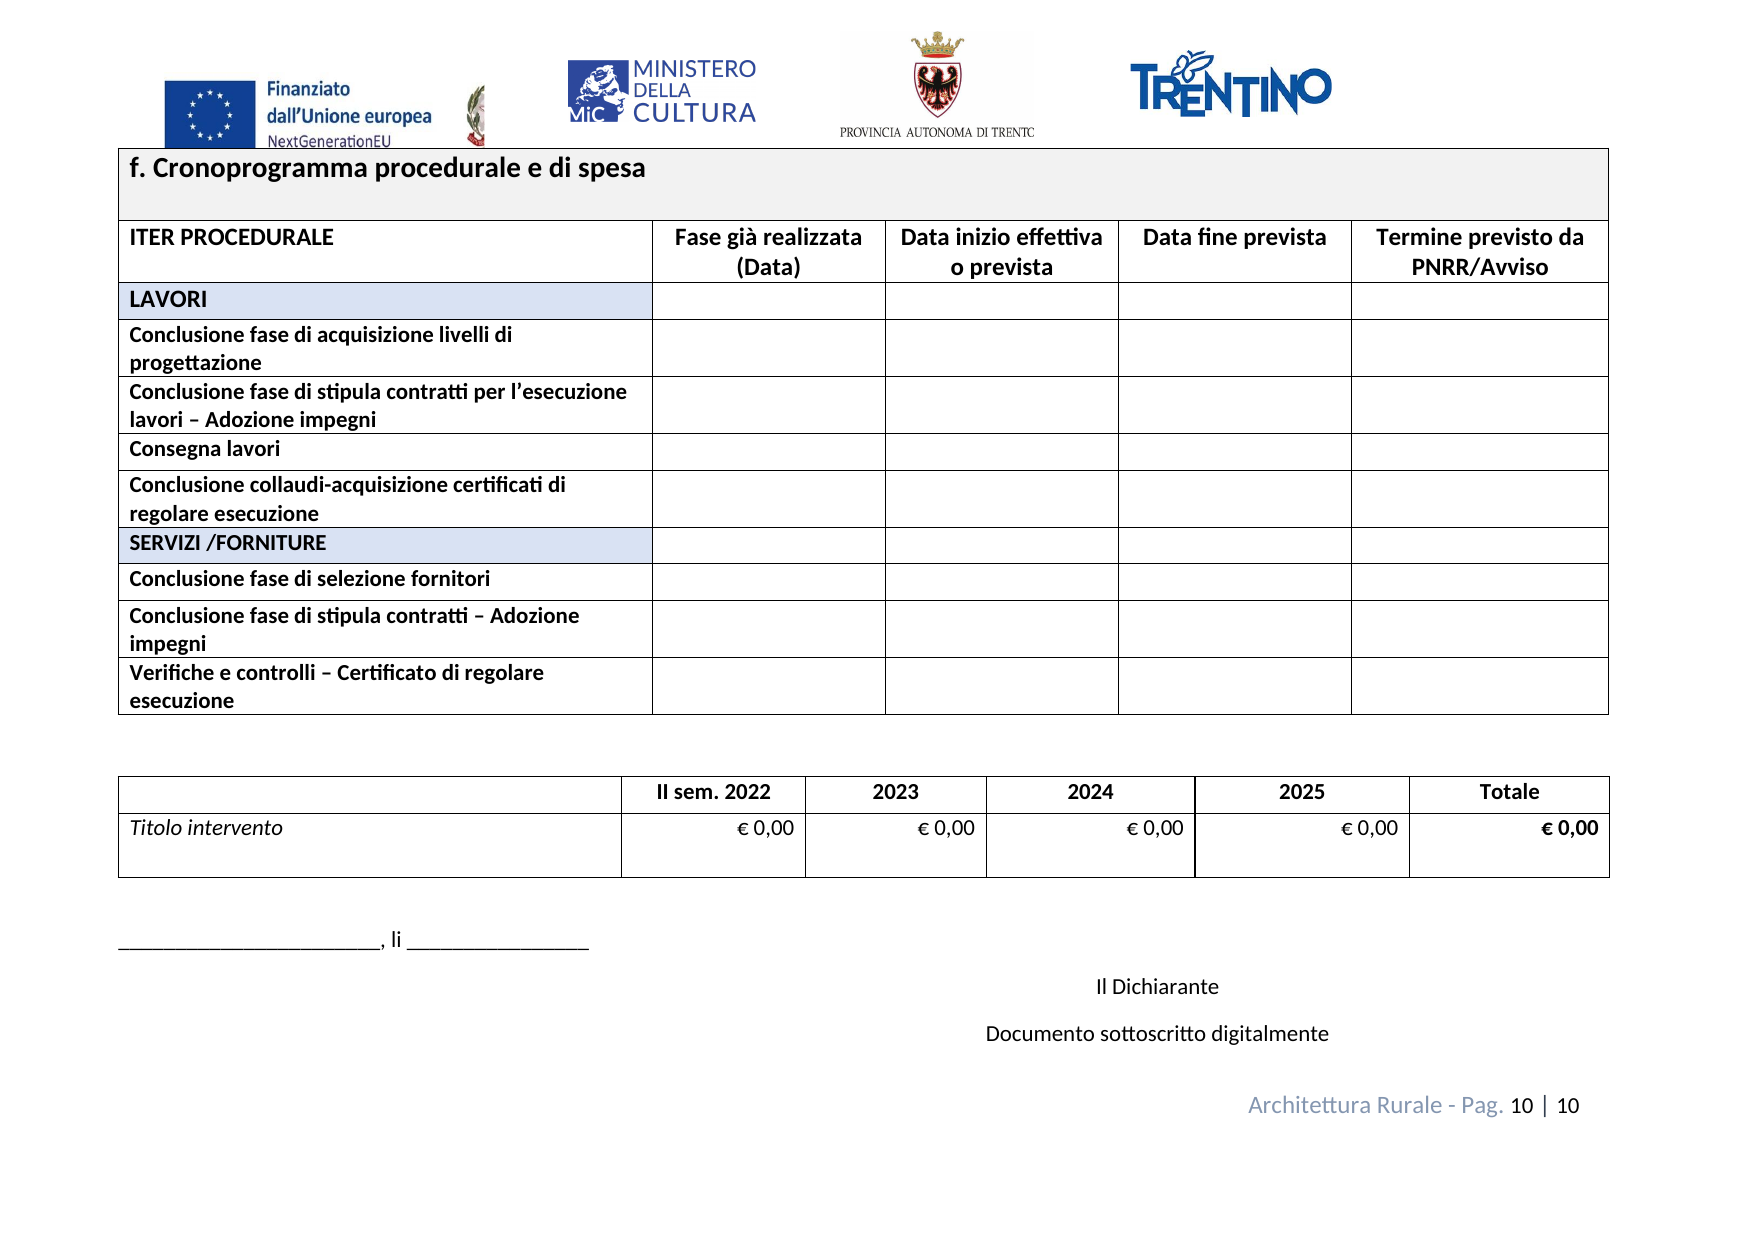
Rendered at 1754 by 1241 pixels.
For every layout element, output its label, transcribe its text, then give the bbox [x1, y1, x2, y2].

table_cell SERVIZI /FORNITURE [119, 528, 652, 563]
table_cell € 0,00 [806, 814, 986, 877]
table_cell € 0,00 [622, 814, 805, 877]
table_cell Conclusione fase di stipula contratti per l’esecuzione lavori – Adozione impegni [119, 377, 652, 433]
table_header f. Cronoprogramma procedurale e di spesa [119, 149, 1608, 220]
table_cell [1352, 320, 1608, 376]
table_cell [1352, 283, 1608, 319]
table_cell [1119, 601, 1351, 657]
picture [155, 72, 485, 148]
table_cell Conclusione fase di stipula contratti – Adozione impegni [119, 601, 652, 657]
table_cell [1119, 471, 1351, 527]
table_cell [1119, 283, 1351, 319]
table_cell [653, 601, 885, 657]
table_cell [653, 528, 885, 563]
table_cell [886, 564, 1118, 600]
table_cell [653, 283, 885, 319]
table_cell Consegna lavori [119, 434, 652, 469]
table_cell [1119, 434, 1351, 469]
table_cell [886, 658, 1118, 714]
table_cell [1352, 528, 1608, 563]
table_cell [886, 320, 1118, 376]
table_cell LAVORI [119, 283, 652, 319]
text Documento sottoscritto digitalmente [709, 1019, 1606, 1047]
picture [1130, 50, 1332, 117]
table_header [119, 777, 621, 812]
text _______________________, li ________________ [118, 925, 1606, 953]
table_cell Verifiche e controlli – Certificato di regolare esecuzione [119, 658, 652, 714]
table_cell [1119, 658, 1351, 714]
table_cell Titolo intervento [119, 814, 621, 877]
table_cell [653, 658, 885, 714]
table_cell Data fine prevista [1119, 221, 1351, 282]
table_cell Fase già realizzata (Data) [653, 221, 885, 282]
table_cell [1352, 471, 1608, 527]
table_header 2023 [806, 777, 986, 812]
table_cell Termine previsto da PNRR/Avviso [1352, 221, 1608, 282]
table_cell [886, 471, 1118, 527]
picture [840, 31, 1034, 137]
table_cell Conclusione fase di acquisizione livelli di progettazione [119, 320, 652, 376]
table_cell [1352, 658, 1608, 714]
table_cell [886, 283, 1118, 319]
table_cell [886, 377, 1118, 433]
table_cell [653, 434, 885, 469]
table_cell [653, 320, 885, 376]
table_cell [886, 601, 1118, 657]
table_cell [1119, 377, 1351, 433]
table_cell € 0,00 [1410, 814, 1609, 877]
table_header II sem. 2022 [622, 777, 805, 812]
table_cell [886, 528, 1118, 563]
table_cell [653, 564, 885, 600]
table_header Totale [1410, 777, 1609, 812]
table_cell [1352, 377, 1608, 433]
table_cell € 0,00 [1196, 814, 1409, 877]
table_cell [653, 377, 885, 433]
table_cell [1119, 320, 1351, 376]
picture [568, 60, 756, 122]
table_cell Conclusione fase di selezione fornitori [119, 564, 652, 600]
table_cell ITER PROCEDURALE [119, 221, 652, 282]
table_cell [653, 471, 885, 527]
table_cell [886, 434, 1118, 469]
table_cell [1352, 601, 1608, 657]
table_cell Data inizio effettiva o prevista [886, 221, 1118, 282]
table_header 2025 [1196, 777, 1409, 812]
text Il Dichiarante [709, 972, 1606, 1000]
table_cell [1352, 564, 1608, 600]
table_header 2024 [987, 777, 1194, 812]
table_cell € 0,00 [987, 814, 1194, 877]
table_cell Conclusione collaudi-acquisizione certificati di regolare esecuzione [119, 471, 652, 527]
table_cell [1352, 434, 1608, 469]
table_cell [1119, 564, 1351, 600]
table_cell [1119, 528, 1351, 563]
